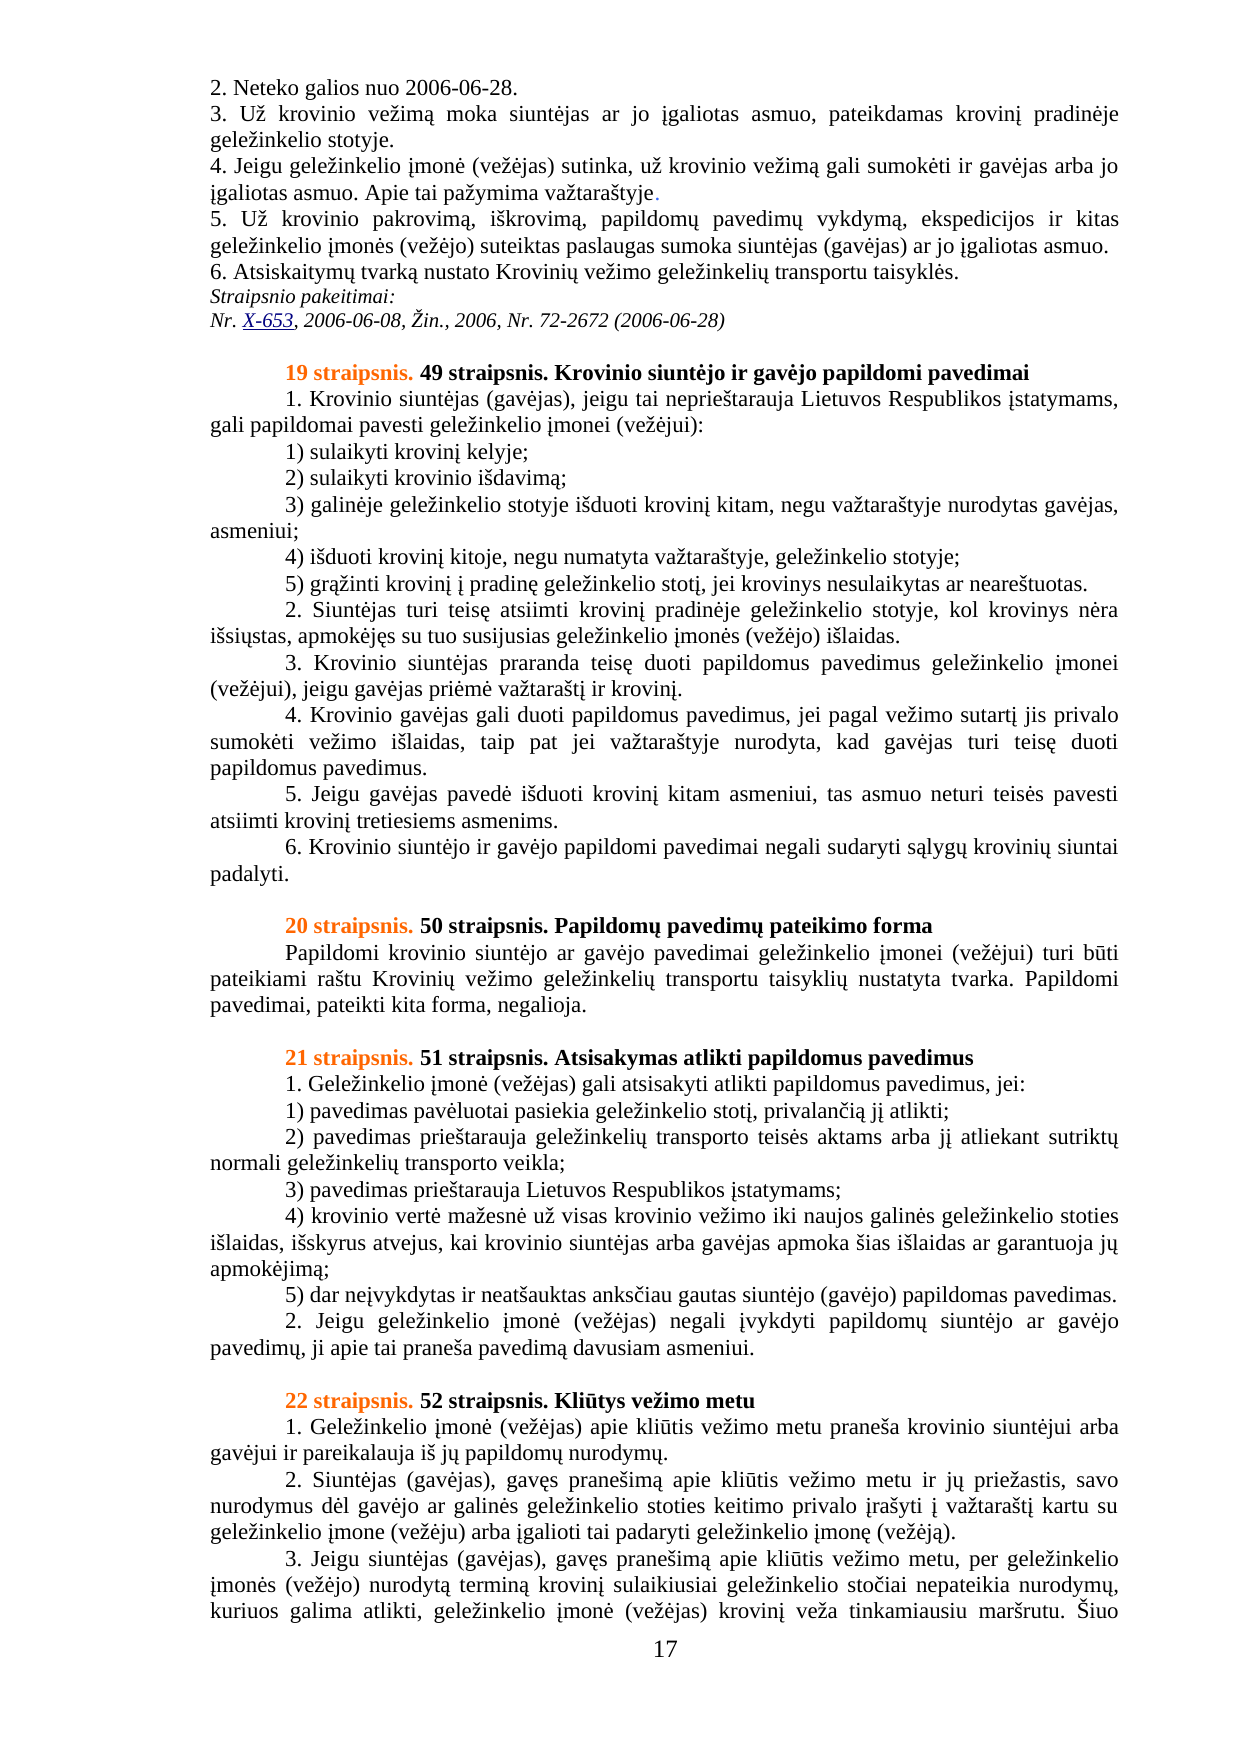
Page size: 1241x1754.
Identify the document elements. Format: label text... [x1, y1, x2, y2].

text 3) galinėje geležinkelio stotyje išduoti krovinį kitam, negu važtaraštyje nurodytas gavėjas, asmeniui; [210, 491, 1120, 543]
subtitle 51 straipsnis. Atsisakymas atlikti papildomus pavedimus [210, 1044, 1120, 1070]
text 4) krovinio vertė mažesnė už visas krovinio vežimo iki naujos galinės geležinkelio stoties išlaidas, išskyrus atvejus, kai krovinio siuntėjas arba gavėjas apmoka šias išlaidas ar garantuoja jų apmokėjimą; [210, 1202, 1120, 1281]
text 5. Už krovinio pakrovimą, iškrovimą, papildomų pavedimų vykdymą, ekspedicijos ir kitas geležinkelio įmonės (vežėjo) suteiktas paslaugas sumoka siuntėjas (gavėjas) ar jo įgaliotas asmuo. [210, 205, 1120, 258]
text 2. Siuntėjas (gavėjas), gavęs pranešimą apie kliūtis vežimo metu ir jų priežastis, savo nurodymus dėl gavėjo ar galinės geležinkelio stoties keitimo privalo įrašyti į važtaraštį kartu su geležinkelio įmone (vežėju) arba įgalioti tai padaryti geležinkelio įmonę (vežėją). [210, 1466, 1120, 1545]
text 4. Krovinio gavėjas gali duoti papildomus pavedimus, jei pagal vežimo sutartį jis privalo sumokėti vežimo išlaidas, taip pat jei važtaraštyje nurodyta, kad gavėjas turi teisę duoti papildomus pavedimus. [210, 701, 1120, 781]
text Straipsnio pakeitimai: [210, 284, 1120, 308]
text 2. Jeigu geležinkelio įmonė (vežėjas) negali įvykdyti papildomų siuntėjo ar gavėjo pavedimų, ji apie tai praneša pavedimą davusiam asmeniui. [210, 1308, 1120, 1360]
text 2) pavedimas prieštarauja geležinkelių transporto teisės aktams arba jį atliekant sutriktų normali geležinkelių transporto veikla; [210, 1123, 1120, 1176]
text 4. Jeigu geležinkelio įmonė (vežėjas) sutinka, už krovinio vežimą gali sumokėti ir gavėjas arba jo įgaliotas asmuo. Apie tai pažymima važtaraštyje. [210, 153, 1120, 205]
subtitle 50 straipsnis. Papildomų pavedimų pateikimo forma [210, 912, 1120, 939]
text 1) sulaikyti krovinį kelyje; [210, 438, 1120, 464]
text Nr. X-653, 2006-06-08, Žin., 2006, Nr. 72-2672 (2006-06-28) [210, 308, 1120, 332]
text 2. Siuntėjas turi teisę atsiimti krovinį pradinėje geležinkelio stotyje, kol krovinys nėra išsiųstas, apmokėjęs su tuo susijusias geležinkelio įmonės (vežėjo) išlaidas. [210, 596, 1120, 649]
text 3. Krovinio siuntėjas praranda teisę duoti papildomus pavedimus geležinkelio įmonei (vežėjui), jeigu gavėjas priėmė važtaraštį ir krovinį. [210, 649, 1120, 701]
text 1) pavedimas pavėluotai pasiekia geležinkelio stotį, privalančią jį atlikti; [210, 1097, 1120, 1123]
text 3. Už krovinio vežimą moka siuntėjas ar jo įgaliotas asmuo, pateikdamas krovinį pradinėje geležinkelio stotyje. [210, 100, 1120, 153]
subtitle 49 straipsnis. Krovinio siuntėjo ir gavėjo papildomi pavedimai [210, 359, 1120, 385]
text 5. Jeigu gavėjas pavedė išduoti krovinį kitam asmeniui, tas asmuo neturi teisės pavesti atsiimti krovinį tretiesiems asmenims. [210, 781, 1120, 833]
text 1. Krovinio siuntėjas (gavėjas), jeigu tai neprieštarauja Lietuvos Respublikos įstatymams, gali papildomai pavesti geležinkelio įmonei (vežėjui): [210, 385, 1120, 438]
text 2. Neteko galios nuo 2006-06-28. [210, 73, 1120, 100]
text 5) dar neįvykdytas ir neatšauktas anksčiau gautas siuntėjo (gavėjo) papildomas pavedimas. [210, 1281, 1120, 1308]
text 1. Geležinkelio įmonė (vežėjas) gali atsisakyti atlikti papildomus pavedimus, jei: [210, 1070, 1120, 1097]
text 5) grąžinti krovinį į pradinę geležinkelio stotį, jei krovinys nesulaikytas ar neareštuotas. [210, 570, 1120, 596]
text 3. Jeigu siuntėjas (gavėjas), gavęs pranešimą apie kliūtis vežimo metu, per geležinkelio įmonės (vežėjo) nurodytą terminą krovinį sulaikiusiai geležinkelio stočiai nepateikia nurodymų, kuriuos galima atlikti, geležinkelio įmonė (vežėjas) krovinį veža tinkamiausiu maršrutu. Šiuo [210, 1545, 1120, 1624]
text 4) išduoti krovinį kitoje, negu numatyta važtaraštyje, geležinkelio stotyje; [210, 543, 1120, 570]
text 1. Geležinkelio įmonė (vežėjas) apie kliūtis vežimo metu praneša krovinio siuntėjui arba gavėjui ir pareikalauja iš jų papildomų nurodymų. [210, 1413, 1120, 1466]
text 3) pavedimas prieštarauja Lietuvos Respublikos įstatymams; [210, 1176, 1120, 1202]
subtitle 52 straipsnis. Kliūtys vežimo metu [210, 1387, 1120, 1413]
text 6. Krovinio siuntėjo ir gavėjo papildomi pavedimai negali sudaryti sąlygų krovinių siuntai padalyti. [210, 833, 1120, 886]
text Papildomi krovinio siuntėjo ar gavėjo pavedimai geležinkelio įmonei (vežėjui) turi būti pateikiami raštu Krovinių vežimo geležinkelių transportu taisyklių nustatyta tvarka. Papildomi pavedimai, pateikti kita forma, negalioja. [210, 939, 1120, 1018]
text 2) sulaikyti krovinio išdavimą; [210, 464, 1120, 491]
text 6. Atsiskaitymų tvarką nustato Krovinių vežimo geležinkelių transportu taisyklės. [210, 258, 1120, 284]
